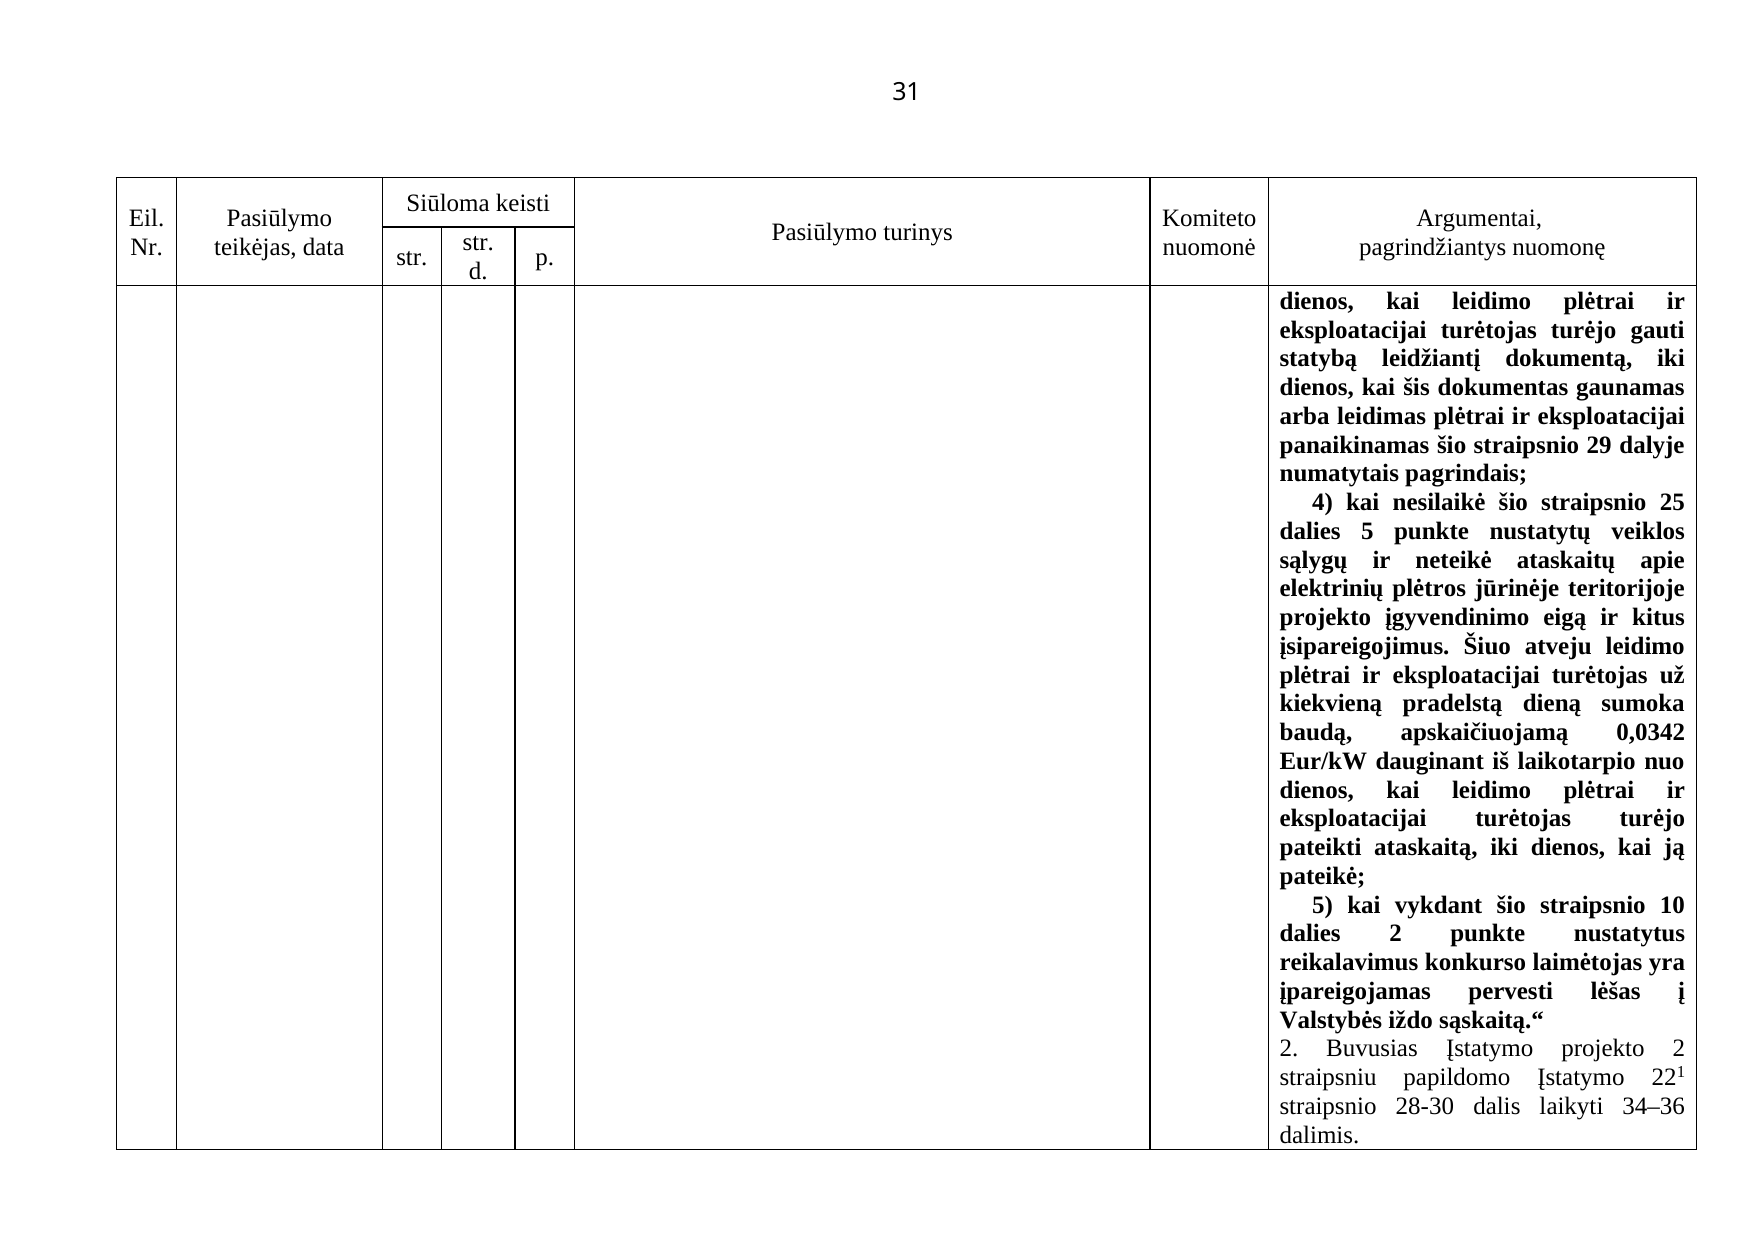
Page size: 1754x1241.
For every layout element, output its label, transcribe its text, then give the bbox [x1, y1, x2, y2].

table_cell [177, 286, 382, 1148]
table_cell [442, 286, 514, 1148]
table_header Argumentai, pagrindžiantys nuomonę [1269, 178, 1696, 285]
table_header Eil. Nr. [117, 178, 176, 285]
table_header Pasiūlymo turinys [575, 178, 1149, 285]
table_cell [516, 286, 574, 1148]
table_cell [383, 286, 441, 1148]
table_cell str. d. [442, 228, 514, 285]
table_cell [117, 286, 176, 1148]
table_cell dienos, kai leidimo plėtrai ir eksploatacijai turėtojas turėjo gauti statybą leidžiantį dokumentą, iki dienos, kai šis dokumentas gaunamas arba leidimas plėtrai ir eksploatacijai panaikinamas šio straipsnio 29 dalyje numatytais pagrindais; 4) kai nesilaikė šio straipsnio 25 dalies 5 punkte nustatytų veiklos sąlygų ir neteikė ataskaitų apie elektrinių plėtros jūrinėje teritorijoje projekto įgyvendinimo eigą ir kitus įsipareigojimus. Šiuo atveju leidimo plėtrai ir eksploatacijai turėtojas už kiekvieną pradelstą dieną sumoka baudą, apskaičiuojamą 0,0342 Eur/kW dauginant iš laikotarpio nuo dienos, kai leidimo plėtrai ir eksploatacijai turėtojas turėjo pateikti ataskaitą, iki dienos, kai ją pateikė; 5) kai vykdant šio straipsnio 10 dalies 2 punkte nustatytus reikalavimus konkurso laimėtojas yra įpareigojamas pervesti lėšas į Valstybės iždo sąskaitą.“ 2. Buvusias Įstatymo projekto 2 straipsniu papildomo Įstatymo 221 straipsnio 28-30 dalis laikyti 34–36 dalimis. [1269, 286, 1696, 1148]
table_header Pasiūlymo teikėjas, data [177, 178, 382, 285]
table_header Siūloma keisti [383, 178, 574, 226]
table_cell [1151, 286, 1268, 1148]
table_cell str. [383, 228, 441, 285]
table_cell p. [516, 228, 574, 285]
table_cell [575, 286, 1149, 1148]
table_header Komiteto nuomonė [1151, 178, 1268, 285]
